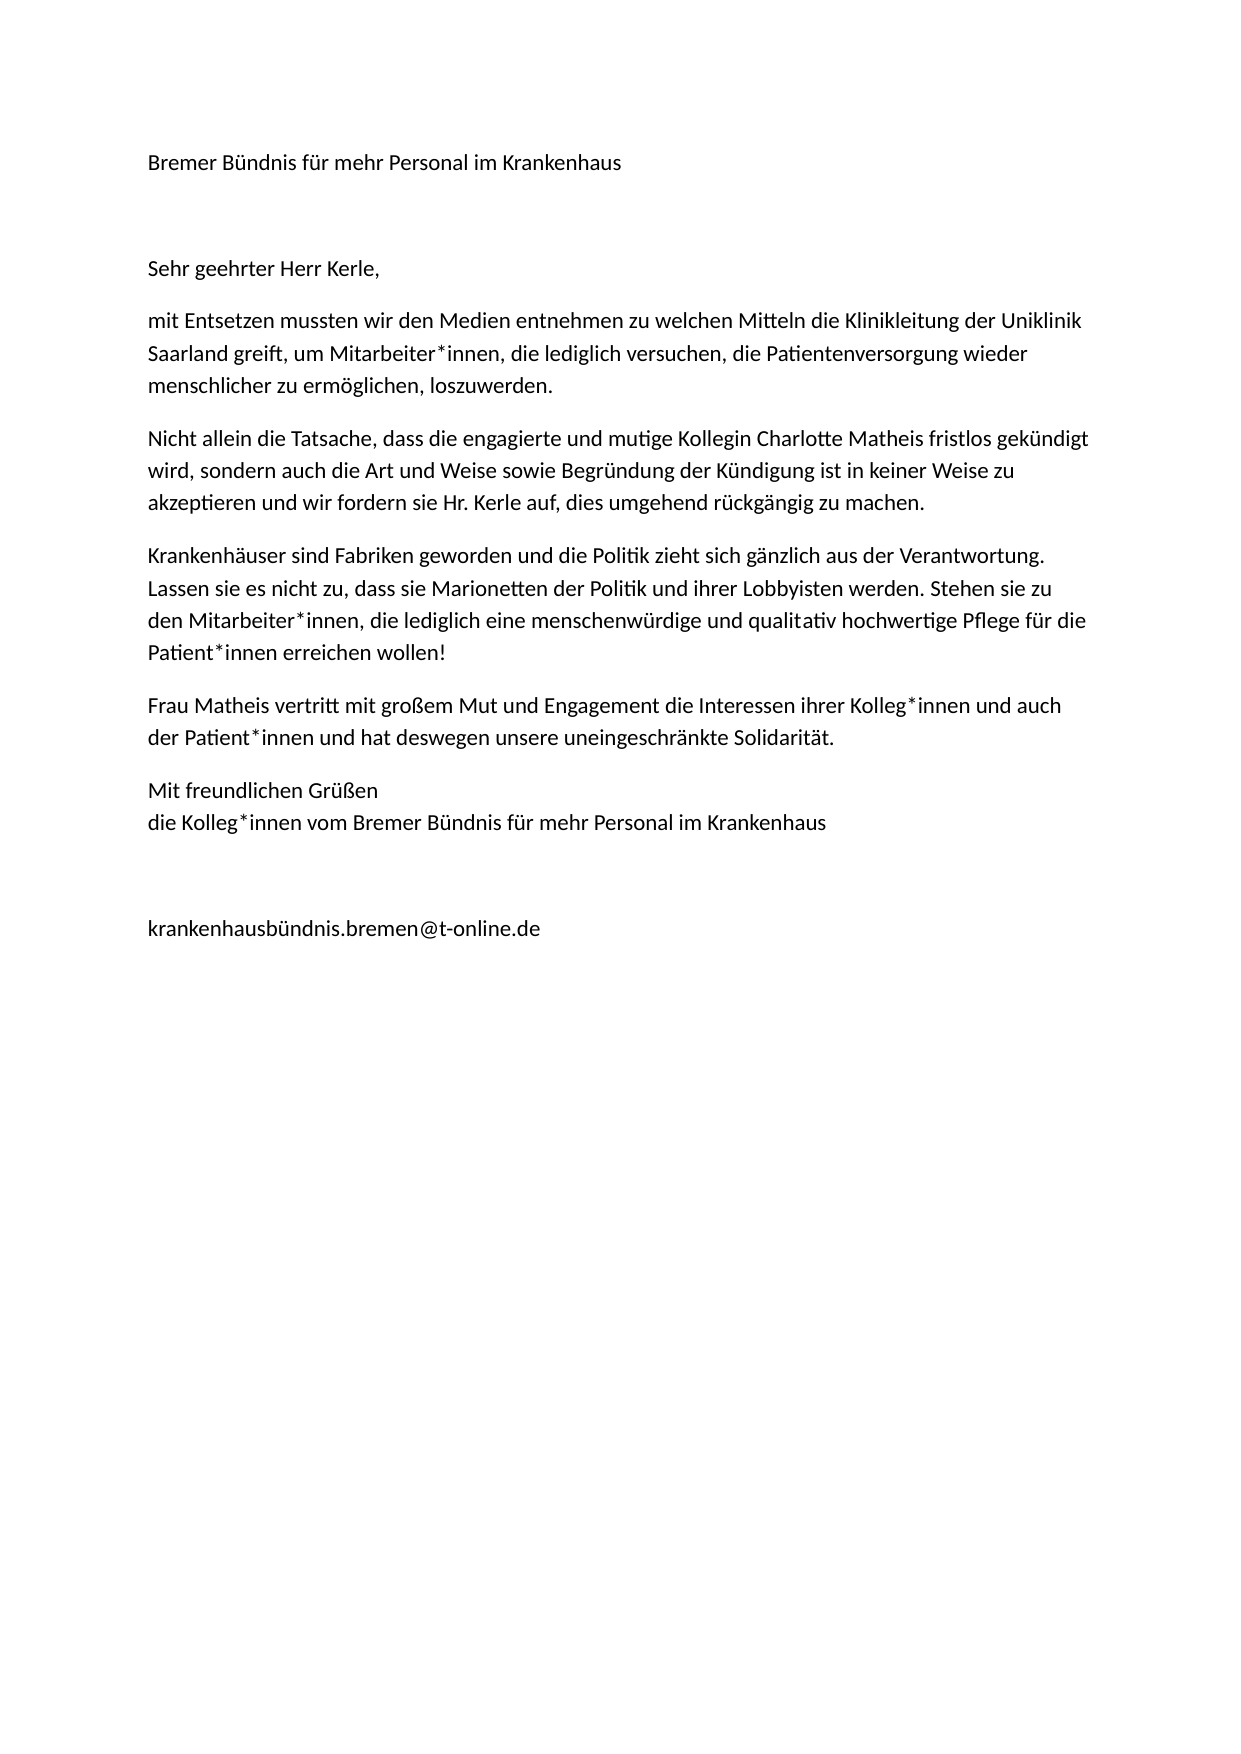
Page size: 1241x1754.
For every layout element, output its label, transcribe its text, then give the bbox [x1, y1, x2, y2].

text Frau Matheis vertritt mit großem Mut und Engagement die Interessen ihrer Kolleg*innen und auch der Patient*innen und hat deswegen unsere uneingeschränkte Solidarität. [148, 691, 1093, 751]
text Sehr geehrter Herr Kerle, [148, 254, 1093, 282]
text krankenhausbündnis.bremen@t-online.de [148, 914, 1093, 942]
text mit Entsetzen mussten wir den Medien entnehmen zu welchen Mitteln die Klinikleitung der Uniklinik Saarland greift, um Mitarbeiter*innen, die lediglich versuchen, die Patientenversorgung wieder menschlicher zu ermöglichen, loszuwerden. [148, 307, 1093, 399]
text Mit freundlichen Grüßen die Kolleg*innen vom Bremer Bündnis für mehr Personal im Krankenhaus [148, 776, 1093, 836]
text Nicht allein die Tatsache, dass die engagierte und mutige Kollegin Charlotte Matheis fristlos gekündigt wird, sondern auch die Art und Weise sowie Begründung der Kündigung ist in keiner Weise zu akzeptieren und wir fordern sie Hr. Kerle auf, dies umgehend rückgängig zu machen. [148, 424, 1093, 516]
text Krankenhäuser sind Fabriken geworden und die Politik zieht sich gänzlich aus der Verantwortung. Lassen sie es nicht zu, dass sie Marionetten der Politik und ihrer Lobbyisten werden. Stehen sie zu den Mitarbeiter*innen, die lediglich eine menschenwürdige und qualitativ hochwertige Pflege für die Patient*innen erreichen wollen! [148, 541, 1093, 666]
text Bremer Bündnis für mehr Personal im Krankenhaus [148, 148, 1093, 176]
